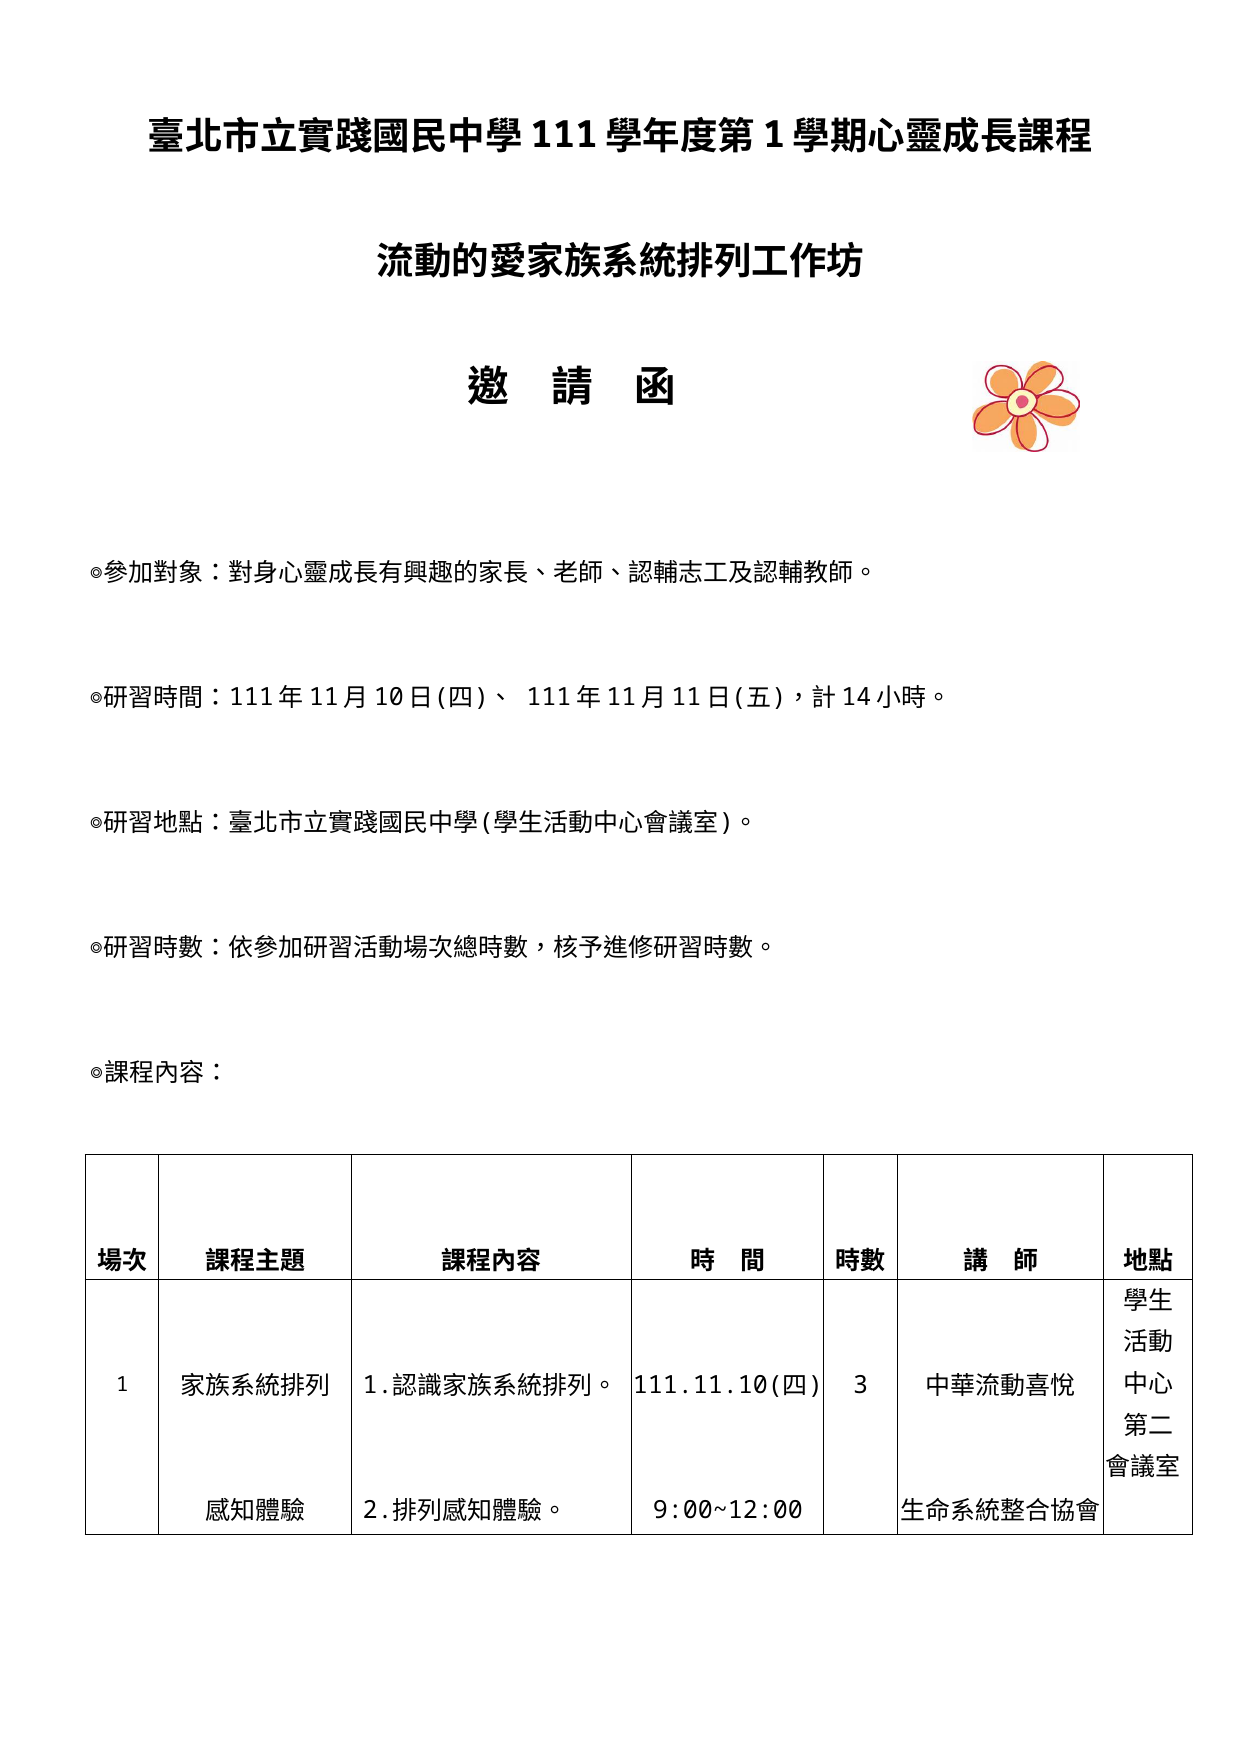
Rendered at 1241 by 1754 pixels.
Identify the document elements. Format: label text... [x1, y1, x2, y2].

table_header 課程內容 [352, 1155, 631, 1279]
table_cell 111.11.10(四) 9:00~12:00 [632, 1280, 823, 1533]
table_cell 學生 活動 中心 第二 會議室 [1104, 1280, 1192, 1533]
text 流動的愛家族系統排列工作坊 [74, 217, 1167, 279]
text 臺北市立實踐國民中學111學年度第1學期心靈成長課程 [74, 92, 1167, 154]
text ◎參加對象：對身心靈成長有興趣的家長、老師、認輔志工及認輔教師。 [74, 529, 1167, 592]
text ◎研習時間：111年11月10日(四)、 111年11月11日(五)，計14小時。 [74, 654, 1167, 717]
table_header 場次 [86, 1155, 158, 1279]
text 邀 請 函 [74, 342, 1167, 404]
text ◎研習地點：臺北市立實踐國民中學(學生活動中心會議室)。 [74, 779, 1167, 842]
table_header 地點 [1104, 1155, 1192, 1279]
table_header 時數 [824, 1155, 897, 1279]
table_cell 1 [86, 1280, 158, 1533]
table_header 講 師 [898, 1155, 1103, 1279]
text ◎課程內容： [74, 1029, 1167, 1092]
table_cell 中華流動喜悅 生命系統整合協會 [898, 1280, 1103, 1533]
table_header 課程主題 [159, 1155, 351, 1279]
table_cell 家族系統排列 感知體驗 [159, 1280, 351, 1533]
table_cell 1.認識家族系統排列。 2.排列感知體驗。 [352, 1280, 631, 1533]
table_header 時 間 [632, 1155, 823, 1279]
text ◎研習時數：依參加研習活動場次總時數，核予進修研習時數。 [74, 904, 1167, 967]
table_cell 3 [824, 1280, 897, 1533]
